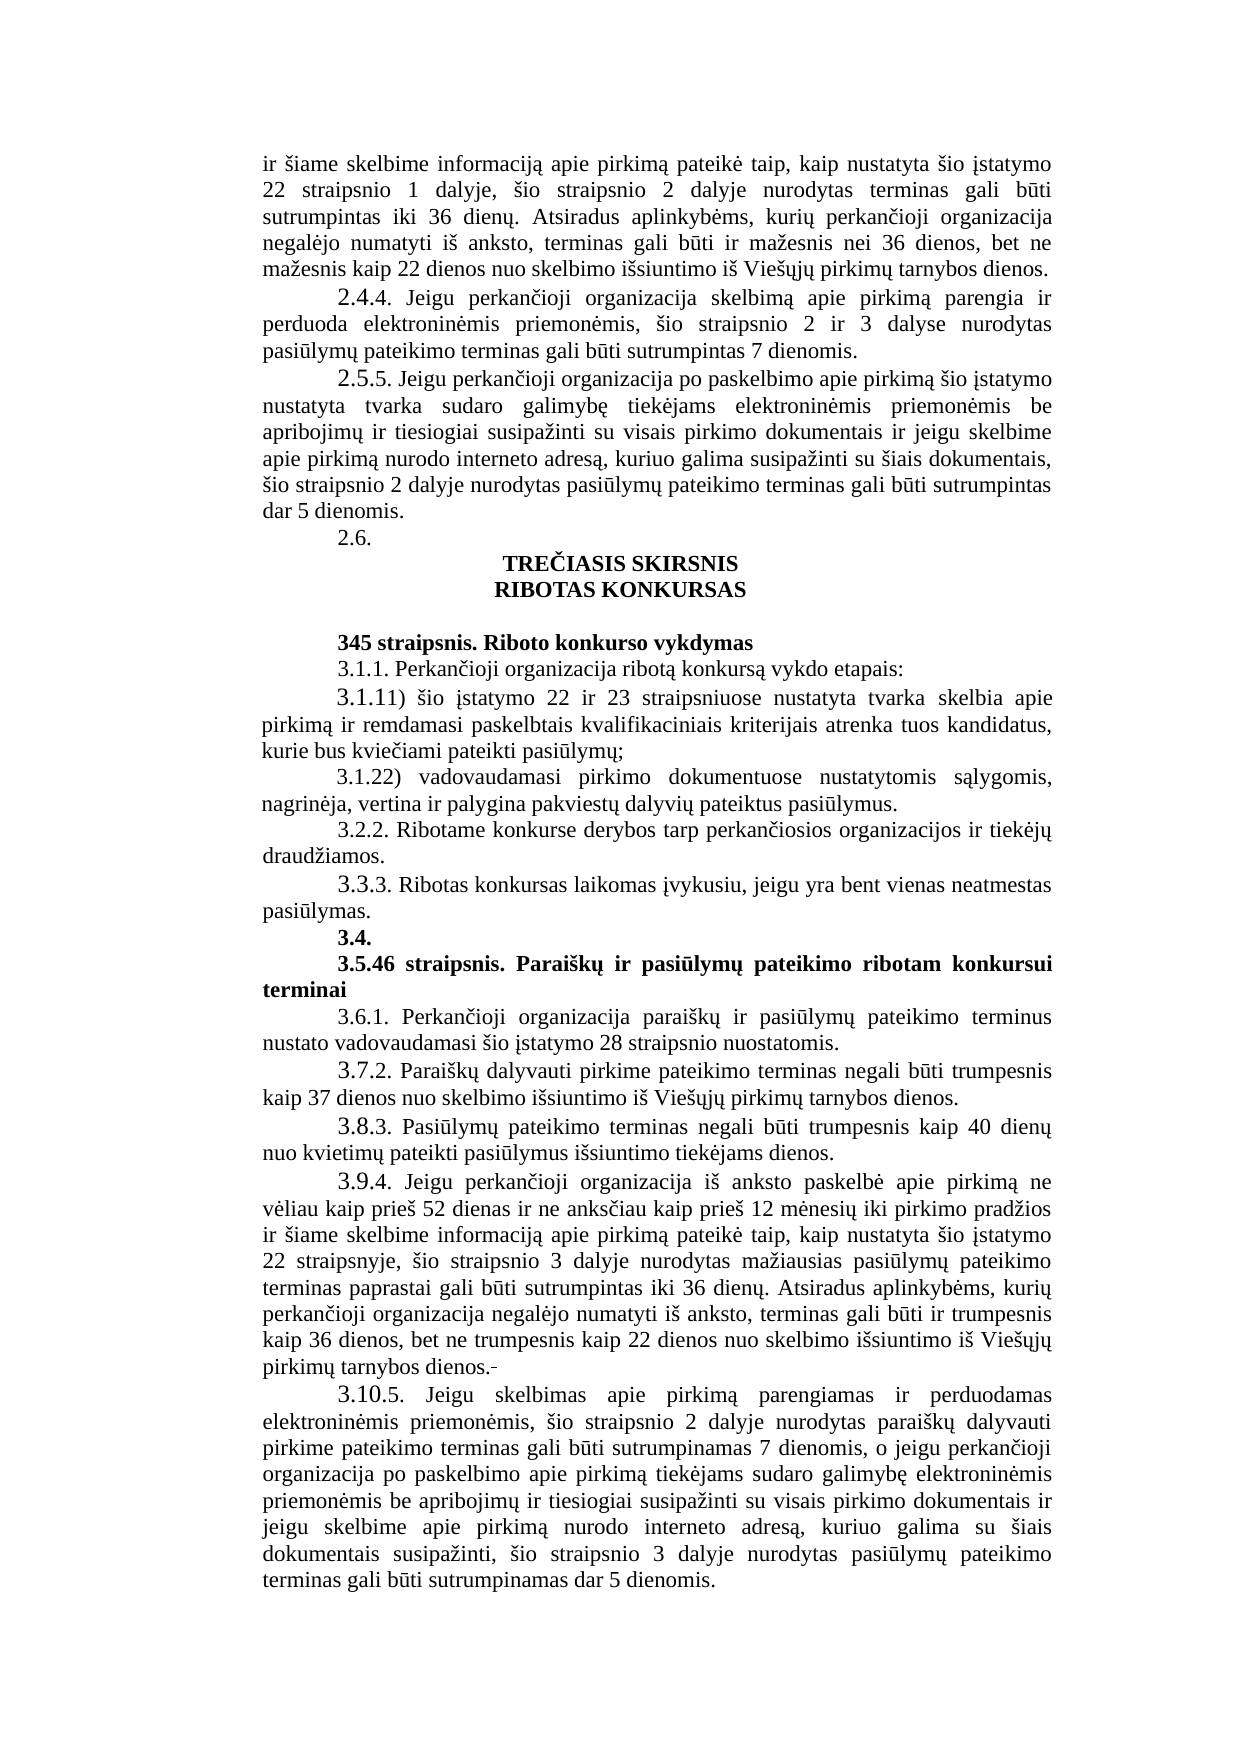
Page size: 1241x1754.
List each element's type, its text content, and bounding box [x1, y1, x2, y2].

subtitle 45 straipsnis. Riboto konkurso vykdymas [187, 629, 1053, 656]
subtitle 2. Paraiškų dalyvauti pirkime pateikimo terminas negali būti trumpesnis kaip 37 dienos nuo skelbimo išsiuntimo iš Viešųjų pirkimų tarnybos dienos. [187, 1056, 1053, 1111]
subtitle 2. Ribotame konkurse derybos tarp perkančiosios organizacijos ir tiekėjų draudžiamos. [187, 816, 1053, 869]
subtitle 1. Perkančioji organizacija ribotą konkursą vykdo etapais: [187, 656, 1053, 682]
subtitle 2) vadovaudamasi pirkimo dokumentuose nustatytomis sąlygomis, nagrinėja, vertina ir palygina pakviestų dalyvių pateiktus pasiūlymus. [187, 763, 1053, 816]
subtitle 4. Jeigu perkančioji organizacija skelbimą apie pirkimą parengia ir perduoda elektroninėmis priemonėmis, šio straipsnio 2 ir 3 dalyse nurodytas pasiūlymų pateikimo terminas gali būti sutrumpintas 7 dienomis. [187, 282, 1053, 363]
subtitle 1. Perkančioji organizacija paraiškų ir pasiūlymų pateikimo terminus nustato vadovaudamasi šio įstatymo 28 straipsnio nuostatomis. [187, 1003, 1053, 1056]
subtitle 3. Pasiūlymų pateikimo terminas negali būti trumpesnis kaip 40 dienų nuo kvietimų pateikti pasiūlymus išsiuntimo tiekėjams dienos. [187, 1111, 1053, 1166]
subtitle 5. Jeigu skelbimas apie pirkimą parengiamas ir perduodamas elektroninėmis priemonėmis, šio straipsnio 2 dalyje nurodytas paraiškų dalyvauti pirkime pateikimo terminas gali būti sutrumpinamas 7 dienomis, o jeigu perkančioji organizacija po paskelbimo apie pirkimą tiekėjams sudaro galimybę elektroninėmis priemonėmis be apribojimų ir tiesiogiai susipažinti su visais pirkimo dokumentais ir jeigu skelbime apie pirkimą nurodo interneto adresą, kuriuo galima su šiais dokumentais susipažinti, šio straipsnio 3 dalyje nurodytas pasiūlymų pateikimo terminas gali būti sutrumpinamas dar 5 dienomis. [187, 1379, 1053, 1592]
subtitle 3. Ribotas konkursas laikomas įvykusiu, jeigu yra bent vienas neatmestas pasiūlymas. [187, 869, 1053, 924]
subtitle ir šiame skelbime informaciją apie pirkimą pateikė taip, kaip nustatyta šio įstatymo 22 straipsnio 1 dalyje, šio straipsnio 2 dalyje nurodytas terminas gali būti sutrumpintas iki 36 dienų. Atsiradus aplinkybėms, kurių perkančioji organizacija negalėjo numatyti iš anksto, terminas gali būti ir mažesnis nei 36 dienos, bet ne mažesnis kaip 22 dienos nuo skelbimo išsiuntimo iš Viešųjų pirkimų tarnybos dienos. [187, 150, 1053, 282]
subtitle Trečiasis skirsnis Ribotas Konkursas [187, 550, 1053, 603]
subtitle 4. Jeigu perkančioji organizacija iš anksto paskelbė apie pirkimą ne vėliau kaip prieš 52 dienas ir ne anksčiau kaip prieš 12 mėnesių iki pirkimo pradžios ir šiame skelbime informaciją apie pirkimą pateikė taip, kaip nustatyta šio įstatymo 22 straipsnyje, šio straipsnio 3 dalyje nurodytas mažiausias pasiūlymų pateikimo terminas paprastai gali būti sutrumpintas iki 36 dienų. Atsiradus aplinkybėms, kurių perkančioji organizacija negalėjo numatyti iš anksto, terminas gali būti ir trumpesnis kaip 36 dienos, bet ne trumpesnis kaip 22 dienos nuo skelbimo išsiuntimo iš Viešųjų pirkimų tarnybos dienos. [187, 1166, 1053, 1379]
subtitle 46 straipsnis. Paraiškų ir pasiūlymų pateikimo ribotam konkursui terminai [187, 950, 1053, 1003]
subtitle 5. Jeigu perkančioji organizacija po paskelbimo apie pirkimą šio įstatymo nustatyta tvarka sudaro galimybę tiekėjams elektroninėmis priemonėmis be apribojimų ir tiesiogiai susipažinti su visais pirkimo dokumentais ir jeigu skelbime apie pirkimą nurodo interneto adresą, kuriuo galima susipažinti su šiais dokumentais, šio straipsnio 2 dalyje nurodytas pasiūlymų pateikimo terminas gali būti sutrumpintas dar 5 dienomis. [187, 363, 1053, 524]
subtitle 1) šio įstatymo 22 ir 23 straipsniuose nustatyta tvarka skelbia apie pirkimą ir remdamasi paskelbtais kvalifikaciniais kriterijais atrenka tuos kandidatus, kurie bus kviečiami pateikti pasiūlymų; [187, 682, 1053, 763]
